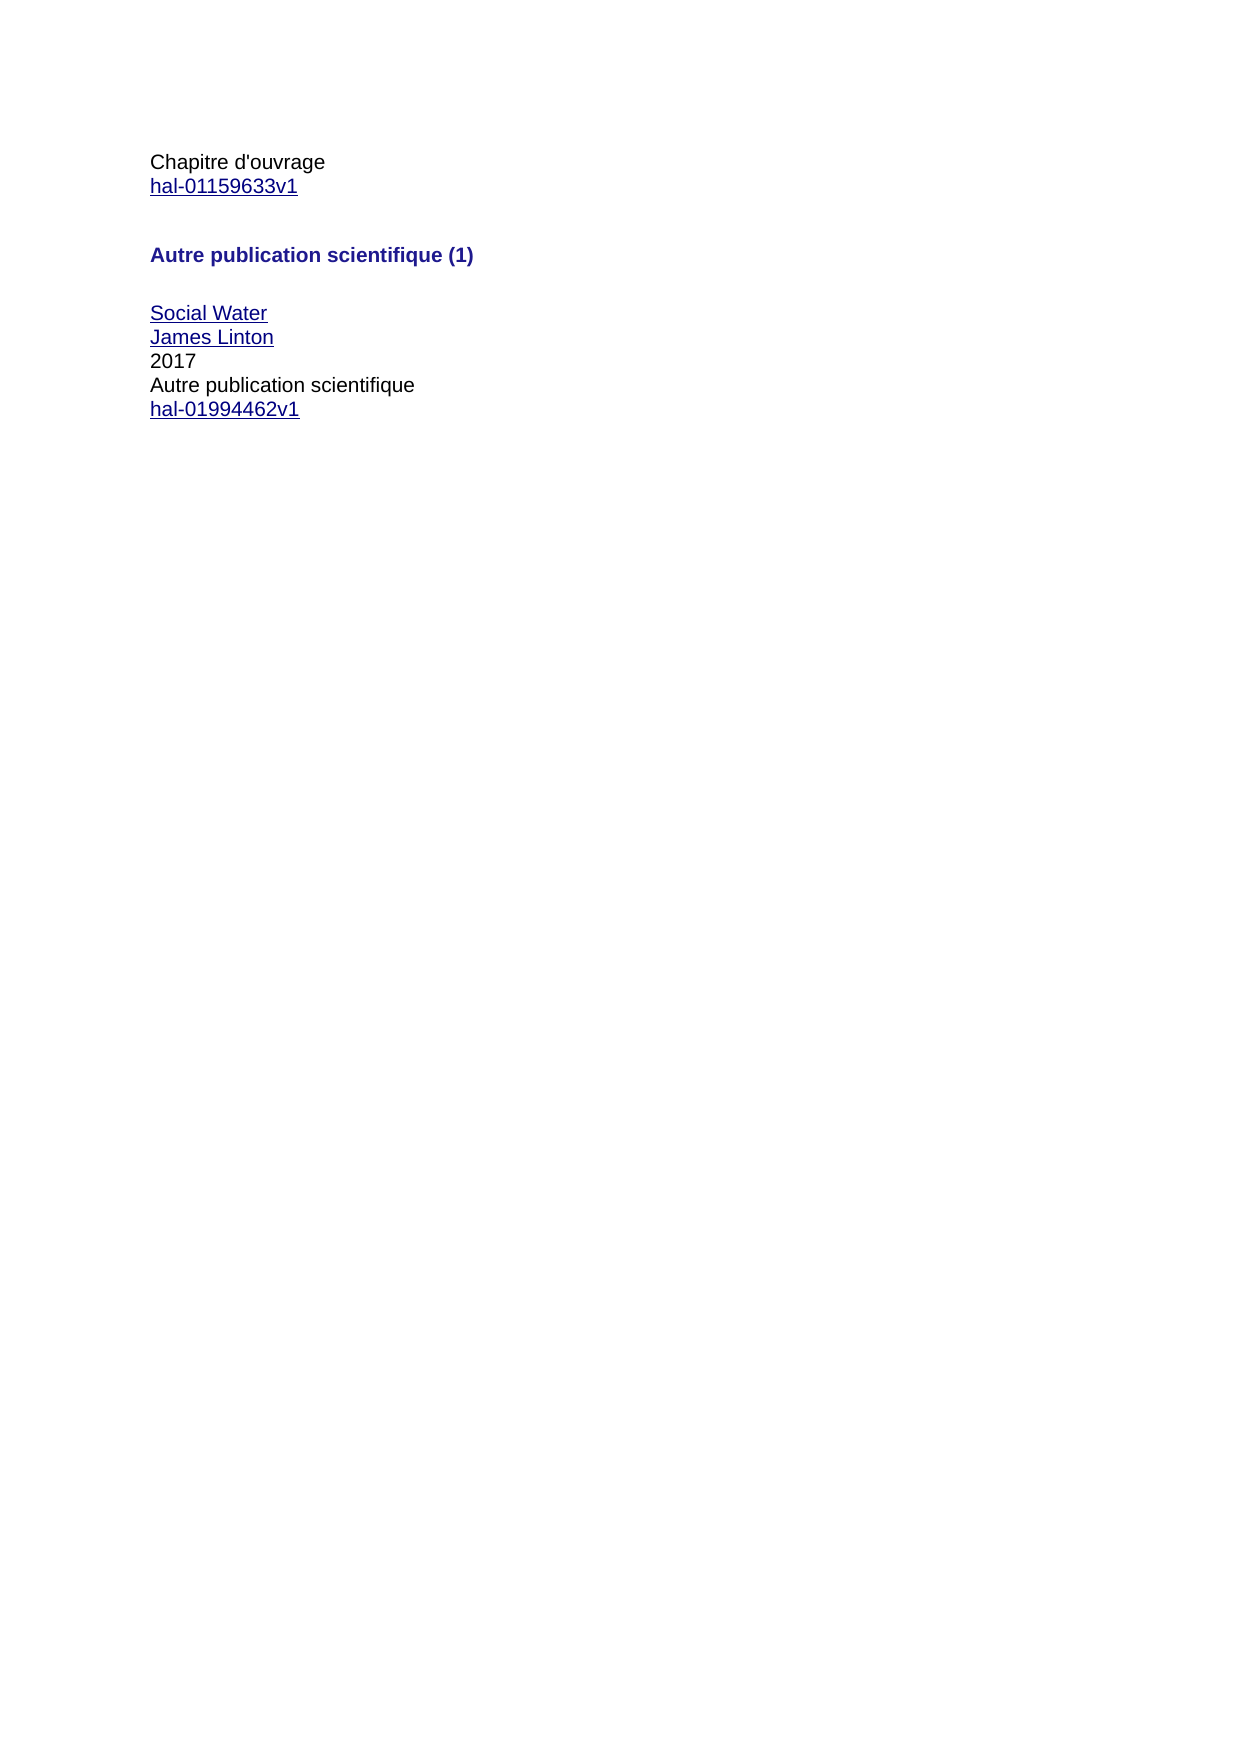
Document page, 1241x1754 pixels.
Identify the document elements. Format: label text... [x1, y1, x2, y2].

table_cell The Great Lakes James Linton,Noah Hall University of Toronto Press. Water Without Borders: Canada, the US, and Transboundary Waters, 2013 Chapitre d'ouvrage hal-01159633v1 [150, 150, 1090, 198]
subtitle Autre publication scientifique (1) [150, 243, 1090, 267]
table_header Social Water James Linton 2017 Autre publication scientifique hal-01994462v1 [150, 301, 1090, 421]
